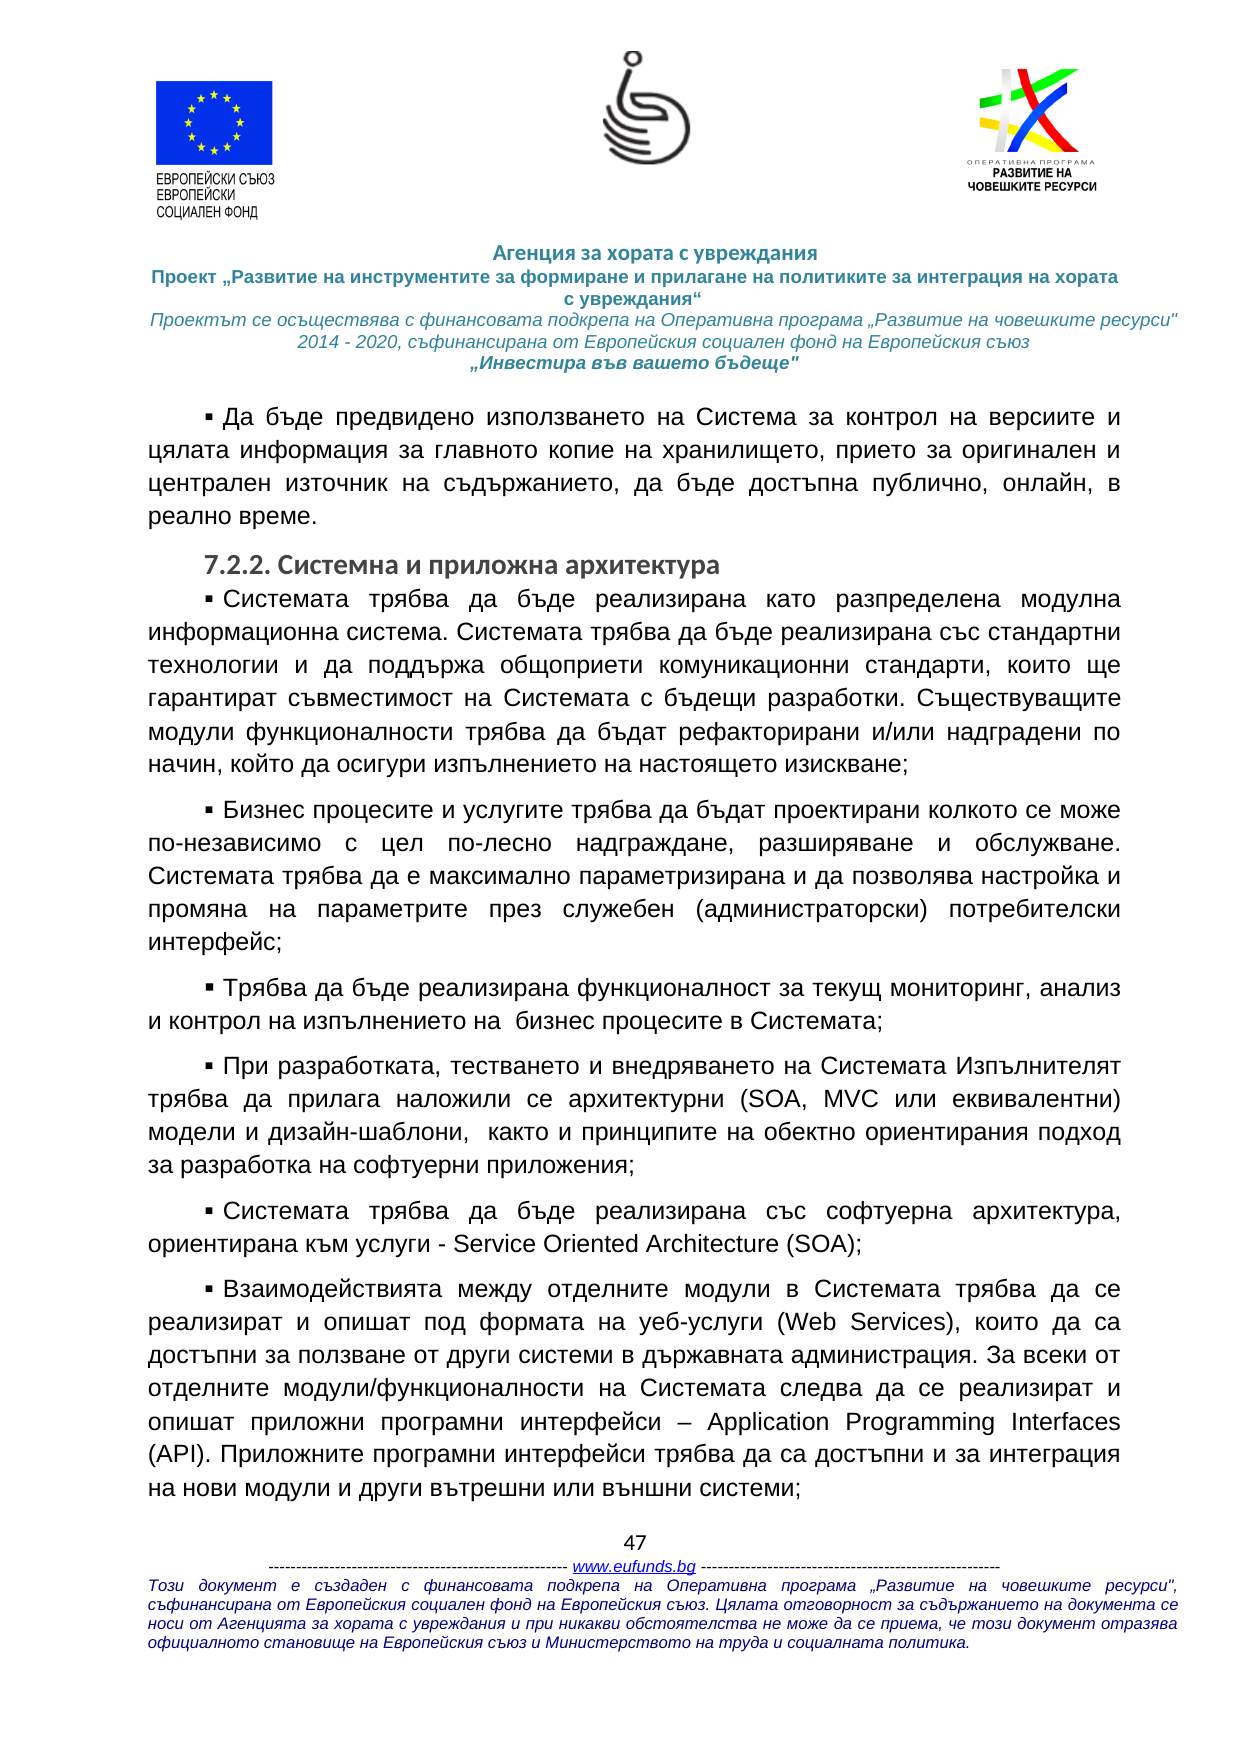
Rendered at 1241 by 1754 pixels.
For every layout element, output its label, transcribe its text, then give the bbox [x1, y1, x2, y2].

list Да бъде предвидено използването на Система за контрол на версиите и цялата информация за главното копие на хранилището, прието за оригинален и централен източник на съдържанието, да бъде достъпна публично, онлайн, в реално време. [148, 402, 1122, 529]
list Взаимодействията между отделните модули в Системата трябва да се реализират и опишат под формата на уеб-услуги (Web Services), които да са достъпни за ползване от други системи в държавната администрация. За всеки от отделните модули/функционалности на Системата следва да се реализират и опишат приложни програмни интерфейси – Application Programming Interfaces (API). Приложните програмни интерфейси трябва да са достъпни и за интеграция на нови модули и други вътрешни или външни системи; [148, 1274, 1122, 1501]
list Бизнес процесите и услугите трябва да бъдат проектирани колкото се може по-независимо с цел по-лесно надграждане, разширяване и обслужване. Системата трябва да е максимално параметризирана и да позволява настройка и промяна на параметрите през служебен (администраторски) потребителски интерфейс; [148, 795, 1122, 956]
list Системата трябва да бъде реализирана като разпределена модулна информационна система. Системата трябва да бъде реализирана със стандартни технологии и да поддържа общоприети комуникационни стандарти, които ще гарантират съвместимост на системата с бъдещи разработки. Съществуващите модули функционалности трябва да бъдат рефакторирани и/или надградени по начин, който да осигури изпълнението на настоящето изискване; [148, 584, 1122, 778]
text 7.2.2. Системна и приложна архитектура [148, 546, 1122, 582]
list Системата трябва да бъде реализирана със софтуерна архитектура, ориентирана към услуги - Service Oriented Architecture (SOA); [148, 1196, 1122, 1258]
list При разработката, тестването и внедряването на Системата Изпълнителят трябва да прилага наложили се архитектурни (SOA, MVC или еквивалентни) модели и дизайн-шаблони, както и принципите на обектно ориентирания подход за разработка на софтуерни приложения; [148, 1051, 1122, 1179]
list Трябва да бъде реализирана функционалност за текущ мониторинг, анализ и контрол на изпълнението на бизнес процесите в Системата; [148, 973, 1122, 1034]
